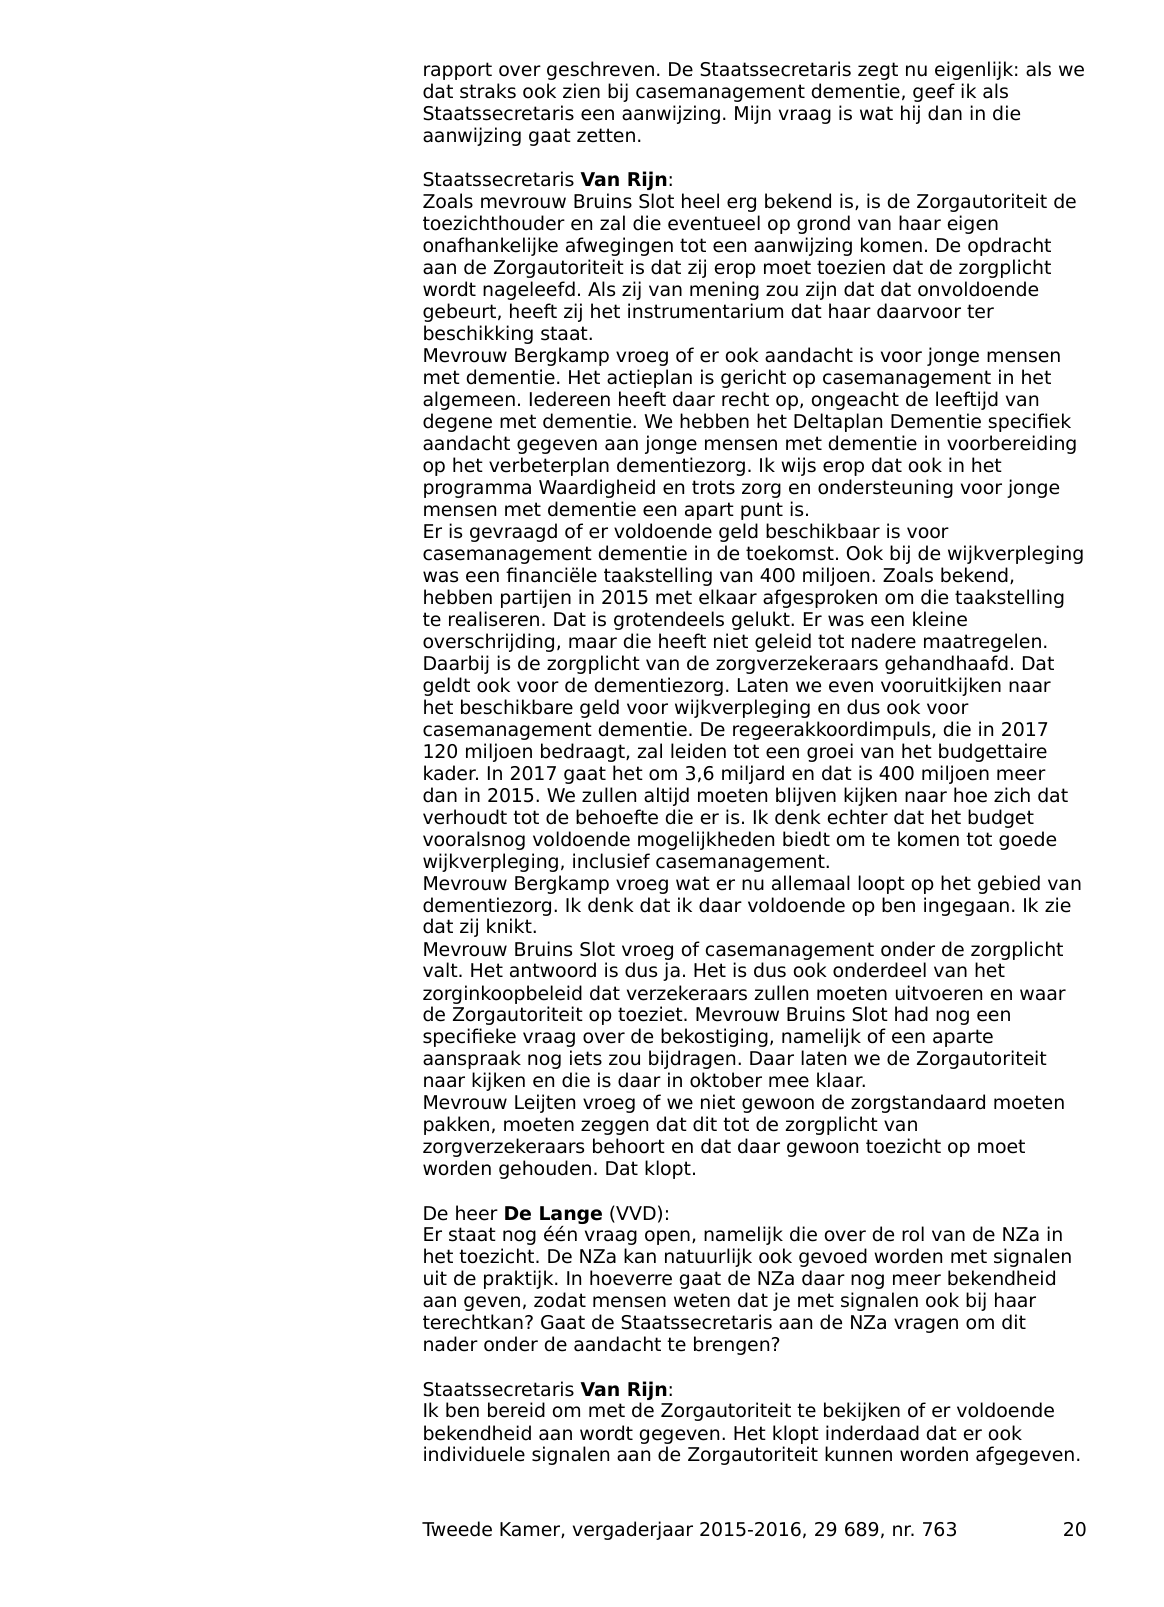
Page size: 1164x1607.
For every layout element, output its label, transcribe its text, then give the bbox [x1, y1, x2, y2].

text Zoals mevrouw Bruins Slot heel erg bekend is, is de Zorgautoriteit de toezichthouder en zal die eventueel op grond van haar eigen onafhankelijke afwegingen tot een aanwijzing komen. De opdracht aan de Zorgautoriteit is dat zij erop moet toezien dat de zorgplicht wordt nageleefd. Als zij van mening zou zijn dat dat onvoldoende gebeurt, heeft zij het instrumentarium dat haar daarvoor ter beschikking staat. [422, 191, 1087, 345]
text Mevrouw Bergkamp vroeg of er ook aandacht is voor jonge mensen met dementie. Het actieplan is gericht op casemanagement in het algemeen. Iedereen heeft daar recht op, ongeacht de leeftijd van degene met dementie. We hebben het Deltaplan Dementie specifiek aandacht gegeven aan jonge mensen met dementie in voorbereiding op het verbeterplan dementiezorg. Ik wijs erop dat ook in het programma Waardigheid en trots zorg en ondersteuning voor jonge mensen met dementie een apart punt is. [422, 345, 1087, 521]
text Staatssecretaris Van Rijn: [422, 1378, 1087, 1400]
text rapport over geschreven. De Staatssecretaris zegt nu eigenlijk: als we dat straks ook zien bij casemanagement dementie, geef ik als Staatssecretaris een aanwijzing. Mijn vraag is wat hij dan in die aanwijzing gaat zetten. [422, 59, 1087, 147]
text Ik ben bereid om met de Zorgautoriteit te bekijken of er voldoende bekendheid aan wordt gegeven. Het klopt inderdaad dat er ook individuele signalen aan de Zorgautoriteit kunnen worden afgegeven. [422, 1400, 1087, 1466]
text Mevrouw Bruins Slot vroeg of casemanagement onder de zorgplicht valt. Het antwoord is dus ja. Het is dus ook onderdeel van het zorginkoopbeleid dat verzekeraars zullen moeten uitvoeren en waar de Zorgautoriteit op toeziet. Mevrouw Bruins Slot had nog een specifieke vraag over de bekostiging, namelijk of een aparte aanspraak nog iets zou bijdragen. Daar laten we de Zorgautoriteit naar kijken en die is daar in oktober mee klaar. [422, 938, 1087, 1092]
text Er staat nog één vraag open, namelijk die over de rol van de NZa in het toezicht. De NZa kan natuurlijk ook gevoed worden met signalen uit de praktijk. In hoeverre gaat de NZa daar nog meer bekendheid aan geven, zodat mensen weten dat je met signalen ook bij haar terechtkan? Gaat de Staatssecretaris aan de NZa vragen om dit nader onder de aandacht te brengen? [422, 1224, 1087, 1356]
text De heer De Lange (VVD): [422, 1202, 1087, 1224]
text Mevrouw Leijten vroeg of we niet gewoon de zorgstandaard moeten pakken, moeten zeggen dat dit tot de zorgplicht van zorgverzekeraars behoort en dat daar gewoon toezicht op moet worden gehouden. Dat klopt. [422, 1092, 1087, 1180]
text Staatssecretaris Van Rijn: [422, 169, 1087, 191]
text Mevrouw Bergkamp vroeg wat er nu allemaal loopt op het gebied van dementiezorg. Ik denk dat ik daar voldoende op ben ingegaan. Ik zie dat zij knikt. [422, 872, 1087, 938]
text Er is gevraagd of er voldoende geld beschikbaar is voor casemanagement dementie in de toekomst. Ook bij de wijkverpleging was een financiële taakstelling van 400 miljoen. Zoals bekend, hebben partijen in 2015 met elkaar afgesproken om die taakstelling te realiseren. Dat is grotendeels gelukt. Er was een kleine overschrijding, maar die heeft niet geleid tot nadere maatregelen. Daarbij is de zorgplicht van de zorgverzekeraars gehandhaafd. Dat geldt ook voor de dementiezorg. Laten we even vooruitkijken naar het beschikbare geld voor wijkverpleging en dus ook voor casemanagement dementie. De regeerakkoordimpuls, die in 2017 120 miljoen bedraagt, zal leiden tot een groei van het budgettaire kader. In 2017 gaat het om 3,6 miljard en dat is 400 miljoen meer dan in 2015. We zullen altijd moeten blijven kijken naar hoe zich dat verhoudt tot de behoefte die er is. Ik denk echter dat het budget vooralsnog voldoende mogelijkheden biedt om te komen tot goede wijkverpleging, inclusief casemanagement. [422, 521, 1087, 872]
